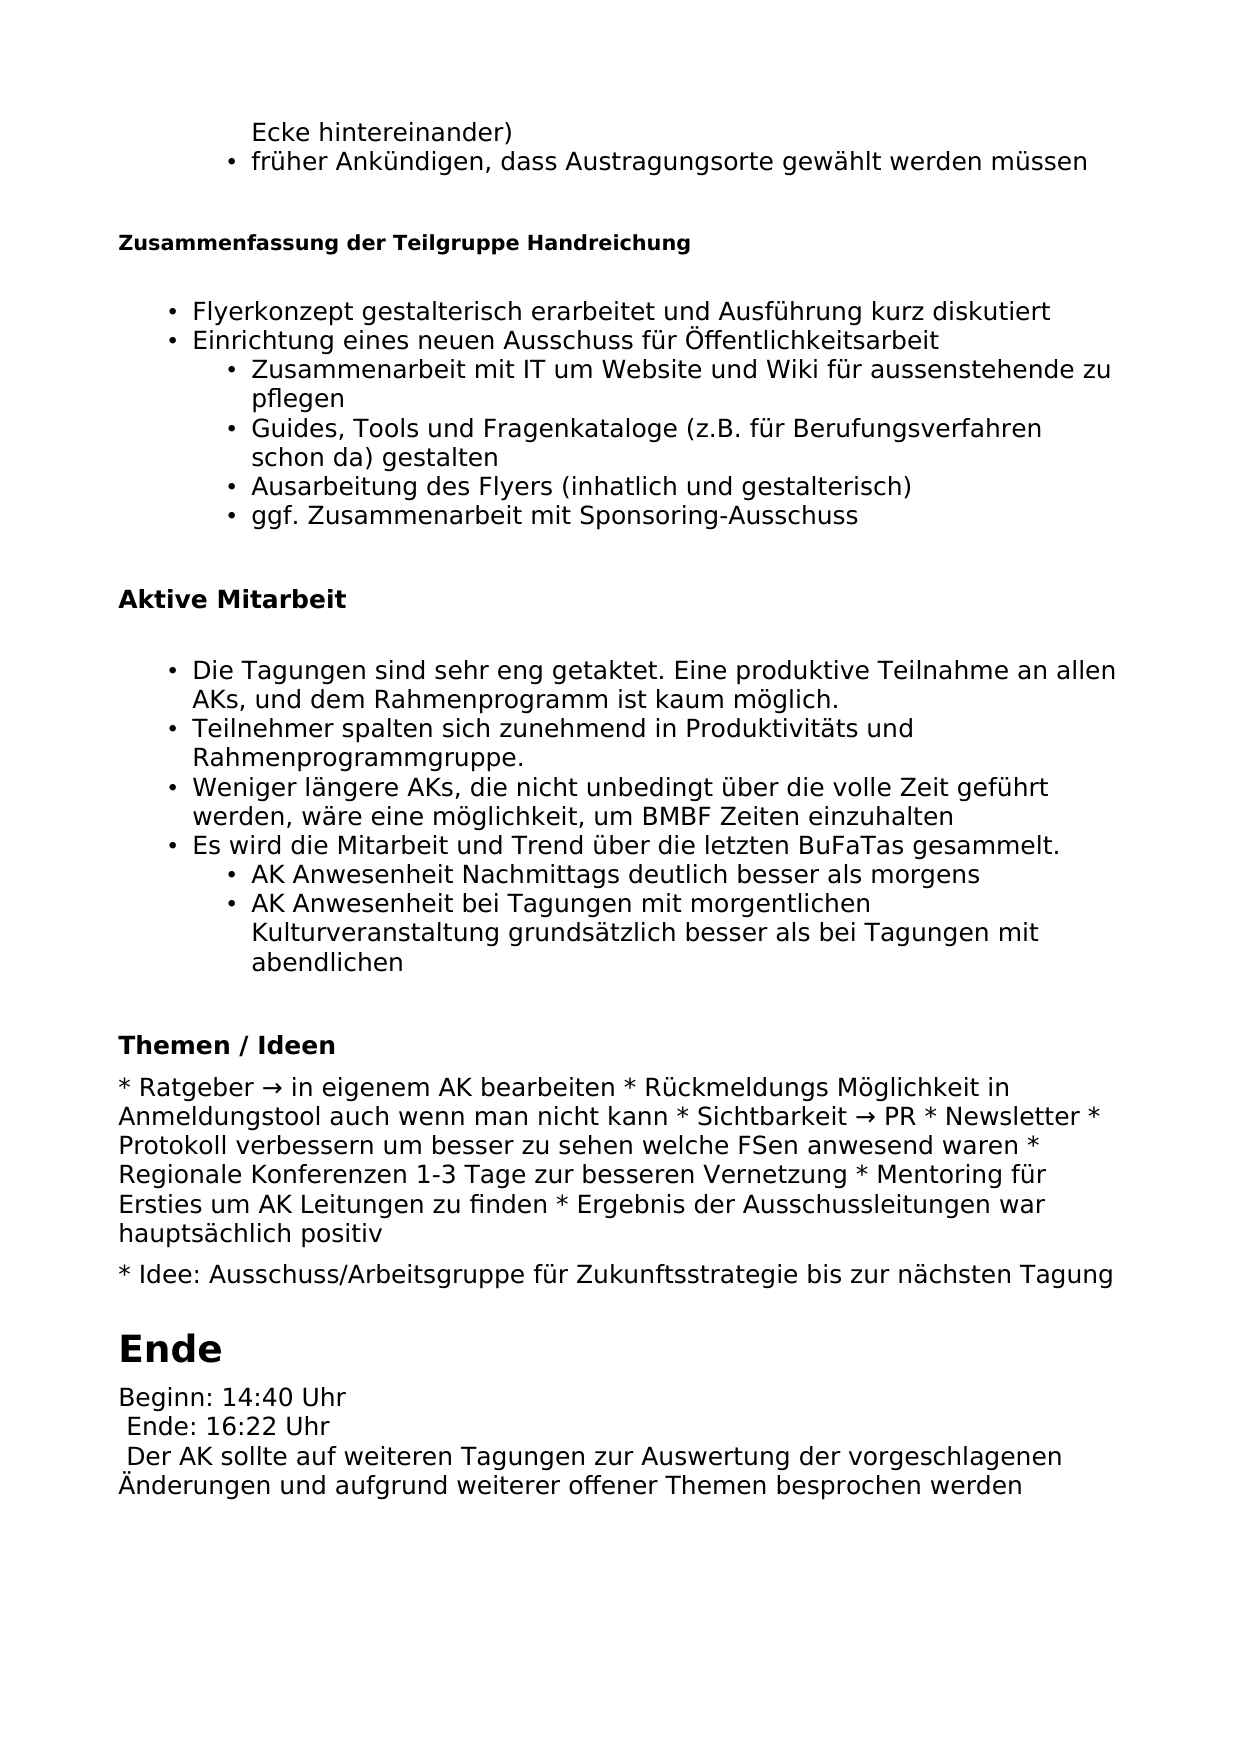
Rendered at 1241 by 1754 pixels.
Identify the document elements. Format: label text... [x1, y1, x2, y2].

list Weniger längere AKs, die nicht unbedingt über die volle Zeit geführt werden, wäre eine möglichkeit, um BMBF Zeiten einzuhalten [177, 773, 1122, 831]
list ggf. Zusammenarbeit mit Sponsoring-Ausschuss [236, 501, 1122, 531]
text * Idee: Ausschuss/Arbeitsgruppe für Zukunftsstrategie bis zur nächsten Tagung [118, 1261, 1122, 1290]
list Es wird die Mitarbeit und Trend über die letzten BuFaTas gesammelt. [177, 831, 1122, 860]
list Die Tagungen sind sehr eng getaktet. Eine produktive Teilnahme an allen AKs, und dem Rahmenprogramm ist kaum möglich. [177, 656, 1122, 714]
subtitle Ende [118, 1327, 1122, 1371]
list Flyerkonzept gestalterisch erarbeitet und Ausführung kurz diskutiert [177, 297, 1122, 326]
list Einrichtung eines neuen Ausschuss für Öffentlichkeitsarbeit [177, 326, 1122, 356]
subtitle Aktive Mitarbeit [118, 585, 1122, 614]
subtitle Themen / Ideen [118, 1031, 1122, 1061]
list AK Anwesenheit bei Tagungen mit morgentlichen Kulturveranstaltung grundsätzlich besser als bei Tagungen mit abendlichen [236, 889, 1122, 977]
list AK Anwesenheit Nachmittags deutlich besser als morgens [236, 860, 1122, 889]
list Guides, Tools und Fragenkataloge (z.B. für Berufungsverfahren schon da) gestalten [236, 414, 1122, 472]
list Zusammenarbeit mit IT um Website und Wiki für aussenstehende zu pflegen [236, 356, 1122, 414]
list Ecke hintereinander) [236, 118, 1122, 147]
text Beginn: 14:40 Uhr Ende: 16:22 Uhr Der AK sollte auf weiteren Tagungen zur Auswertung der vorgeschlagenen Änderungen und aufgrund weiterer offener Themen besprochen werden [118, 1383, 1122, 1500]
text * Ratgeber → in eigenem AK bearbeiten * Rückmeldungs Möglichkeit in Anmeldungstool auch wenn man nicht kann * Sichtbarkeit → PR * Newsletter * Protokoll verbessern um besser zu sehen welche FSen anwesend waren * Regionale Konferenzen 1-3 Tage zur besseren Vernetzung * Mentoring für Ersties um AK Leitungen zu finden * Ergebnis der Ausschussleitungen war hauptsächlich positiv [118, 1073, 1122, 1248]
list Teilnehmer spalten sich zunehmend in Produktivitäts und Rahmenprogrammgruppe. [177, 714, 1122, 773]
list Ausarbeitung des Flyers (inhatlich und gestalterisch) [236, 472, 1122, 501]
list früher Ankündigen, dass Austragungsorte gewählt werden müssen [236, 147, 1122, 176]
subtitle Zusammenfassung der Teilgruppe Handreichung [118, 231, 1122, 255]
